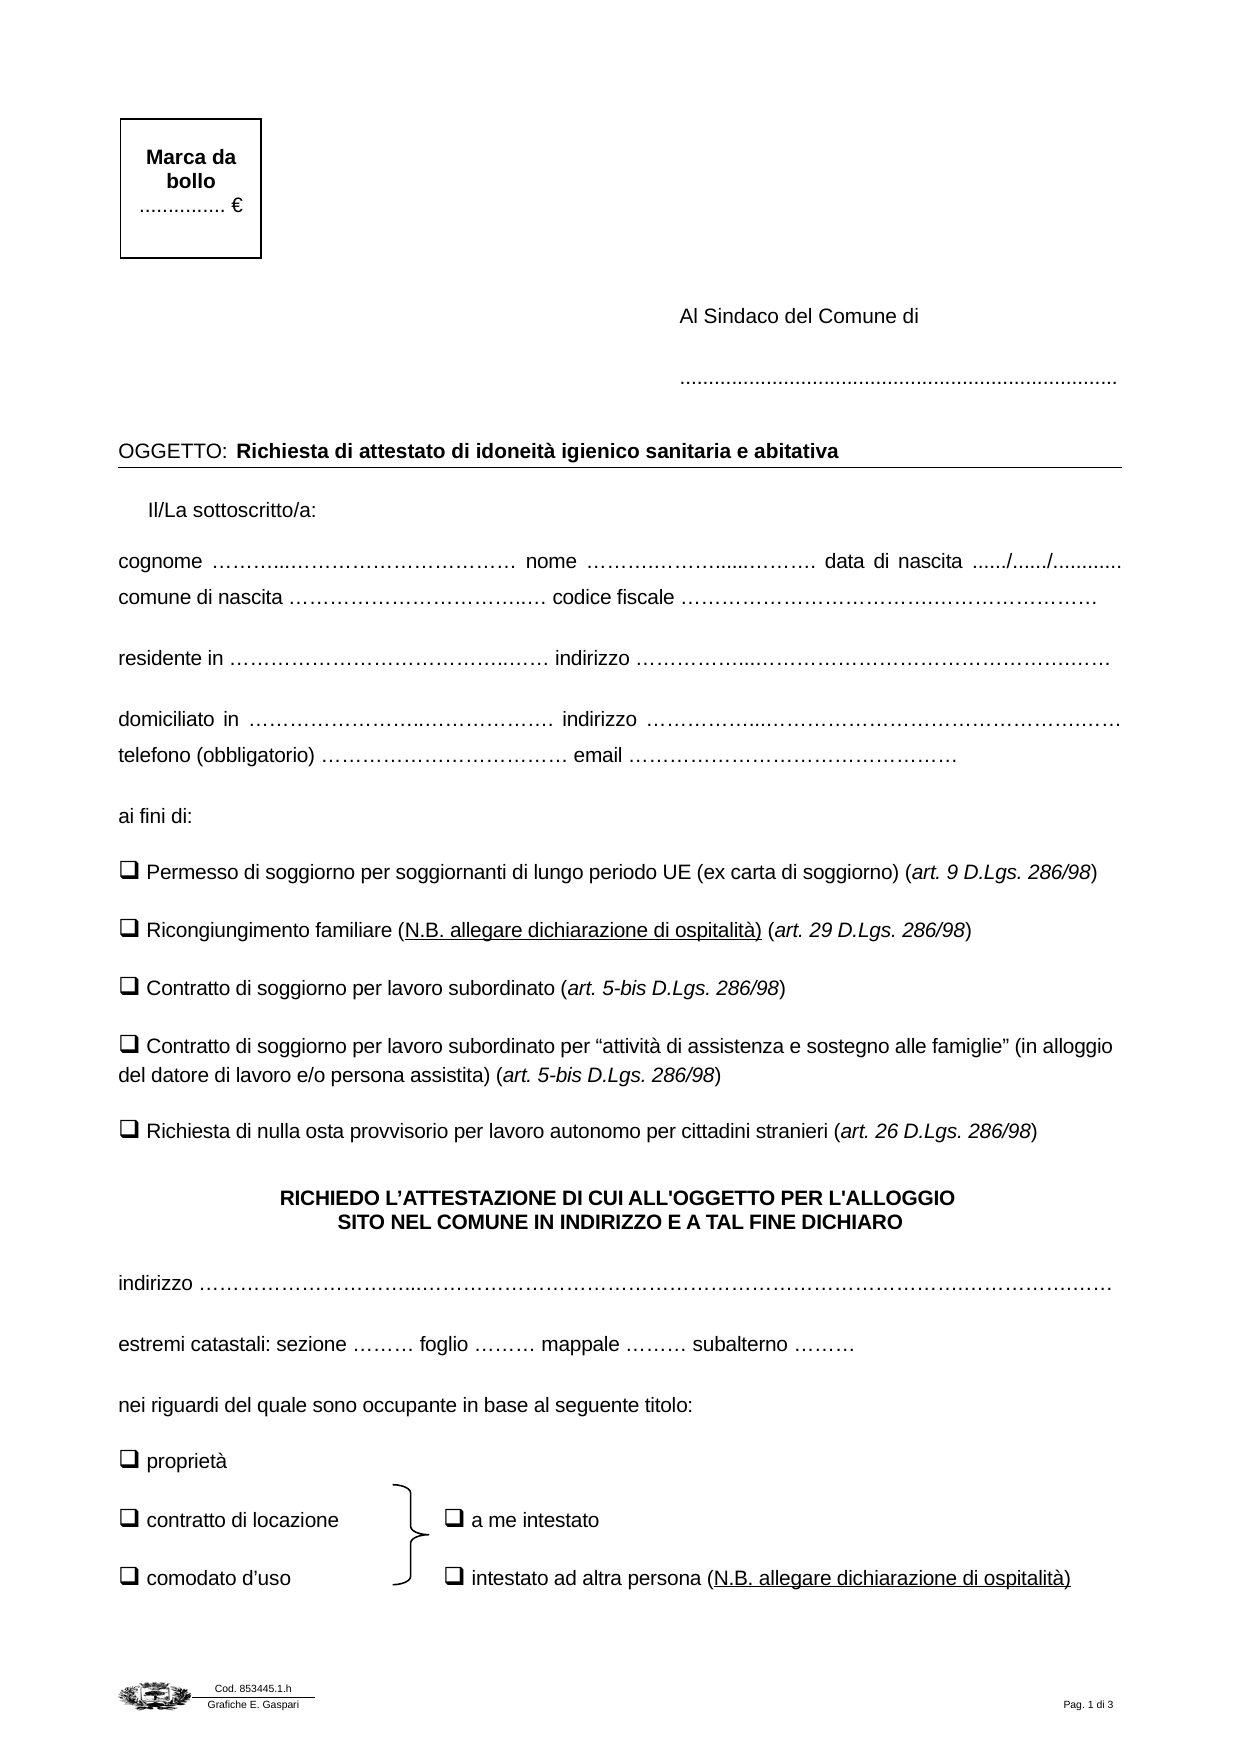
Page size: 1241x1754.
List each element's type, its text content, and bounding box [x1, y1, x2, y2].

text cognome ………...…………………………… nome ……….………......………. data di nascita ....../....../............ comune di nascita ……………………………..… codice fiscale ……………………………….…………………… [118, 549, 1122, 609]
text ............................................................................ [679, 365, 1122, 389]
text  proprietà [118, 1446, 1122, 1474]
text residente in …………………………………..…… indirizzo ……………...……………………………………….…… [118, 646, 1122, 670]
text Il/La sottoscritto/a: [118, 495, 1122, 522]
text  a me intestato [412, 1504, 1122, 1532]
text  Contratto di soggiorno per lavoro subordinato (art. 5-bis D.Lgs. 286/98) [118, 972, 1122, 1001]
text indirizzo …………………………...…………………………………………………………………….…………….…… [118, 1271, 1122, 1295]
text Al Sindaco del Comune di [679, 304, 1122, 328]
text estremi catastali: sezione ……… foglio ……… mappale ……… subalterno ……… [118, 1332, 1122, 1356]
text  Richiesta di nulla osta provvisorio per lavoro autonomo per cittadini stranieri (art. 26 D.Lgs. 286/98) [118, 1115, 1122, 1144]
text domiciliato in ……………………..………………. indirizzo ……………...……………………………………….…… telefono (obbligatorio) ……………………………… email ………………………………………… [118, 707, 1122, 767]
text  Contratto di soggiorno per lavoro subordinato per “attività di assistenza e sostegno alle famiglie” (in alloggio del datore di lavoro e/o persona assistita) (art. 5-bis D.Lgs. 286/98) [118, 1031, 1122, 1087]
text OGGETTO: Richiesta di attestato di idoneità igienico sanitaria e abitativa [118, 438, 1122, 462]
text nei riguardi del quale sono occupante in base al seguente titolo: [118, 1393, 1122, 1417]
text ai fini di: [118, 804, 1122, 828]
text  comodato d’uso  intestato ad altra persona (N.B. allegare dichiarazione di ospitalità) [118, 1562, 1122, 1590]
text  Permesso di soggiorno per soggiornanti di lungo periodo UE (ex carta di soggiorno) (art. 9 D.Lgs. 286/98) [118, 856, 1122, 885]
text Marca da bollo ............... € [136, 145, 246, 217]
text  contratto di locazione [118, 1504, 412, 1532]
text  Ricongiungimento familiare (N.B. allegare dichiarazione di ospitalità) (art. 29 D.Lgs. 286/98) [118, 914, 1122, 943]
text RICHIEDO L’ATTESTAZIONE DI CUI ALL'OGGETTO PER L'ALLOGGIO SITO NEL COMUNE IN INDIRIZZO E A TAL FINE DICHIARO [118, 1186, 1122, 1234]
